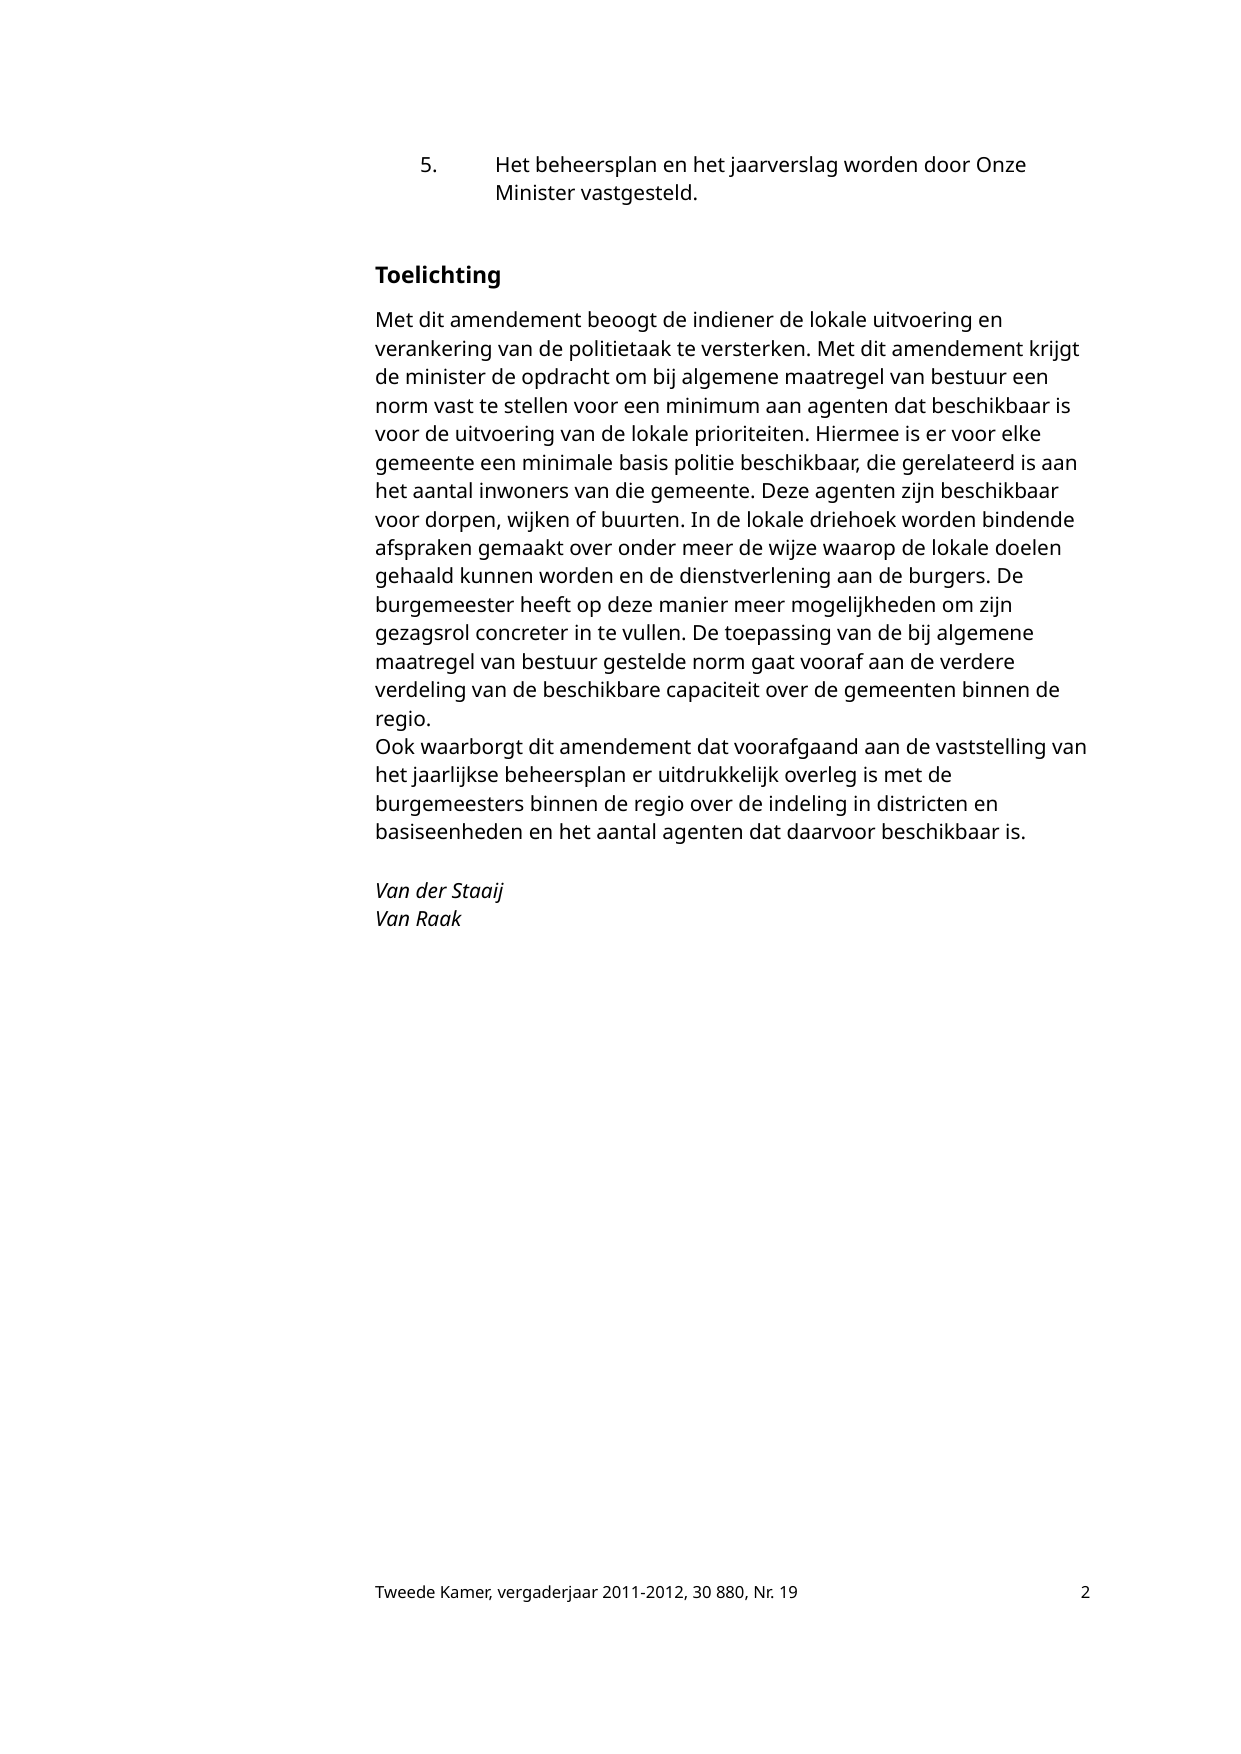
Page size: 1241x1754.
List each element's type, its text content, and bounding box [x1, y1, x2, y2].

subtitle Toelichting [375, 259, 1090, 291]
list Het beheersplan en het jaarverslag worden door Onze Minister vastgesteld. [420, 150, 1090, 207]
text Van der Staaij [375, 876, 1090, 904]
text Met dit amendement beoogt de indiener de lokale uitvoering en verankering van de politietaak te versterken. Met dit amendement krijgt de minister de opdracht om bij algemene maatregel van bestuur een norm vast te stellen voor een minimum aan agenten dat beschikbaar is voor de uitvoering van de lokale prioriteiten. Hiermee is er voor elke gemeente een minimale basis politie beschikbaar, die gerelateerd is aan het aantal inwoners van die gemeente. Deze agenten zijn beschikbaar voor dorpen, wijken of buurten. In de lokale driehoek worden bindende afspraken gemaakt over onder meer de wijze waarop de lokale doelen gehaald kunnen worden en de dienstverlening aan de burgers. De burgemeester heeft op deze manier meer mogelijkheden om zijn gezagsrol concreter in te vullen. De toepassing van de bij algemene maatregel van bestuur gestelde norm gaat vooraf aan de verdere verdeling van de beschikbare capaciteit over de gemeenten binnen de regio. [375, 306, 1090, 732]
text Ook waarborgt dit amendement dat voorafgaand aan de vaststelling van het jaarlijkse beheersplan er uitdrukkelijk overleg is met de burgemeesters binnen de regio over de indeling in districten en basiseenheden en het aantal agenten dat daarvoor beschikbaar is. [375, 732, 1090, 846]
text Van Raak [375, 904, 1090, 933]
